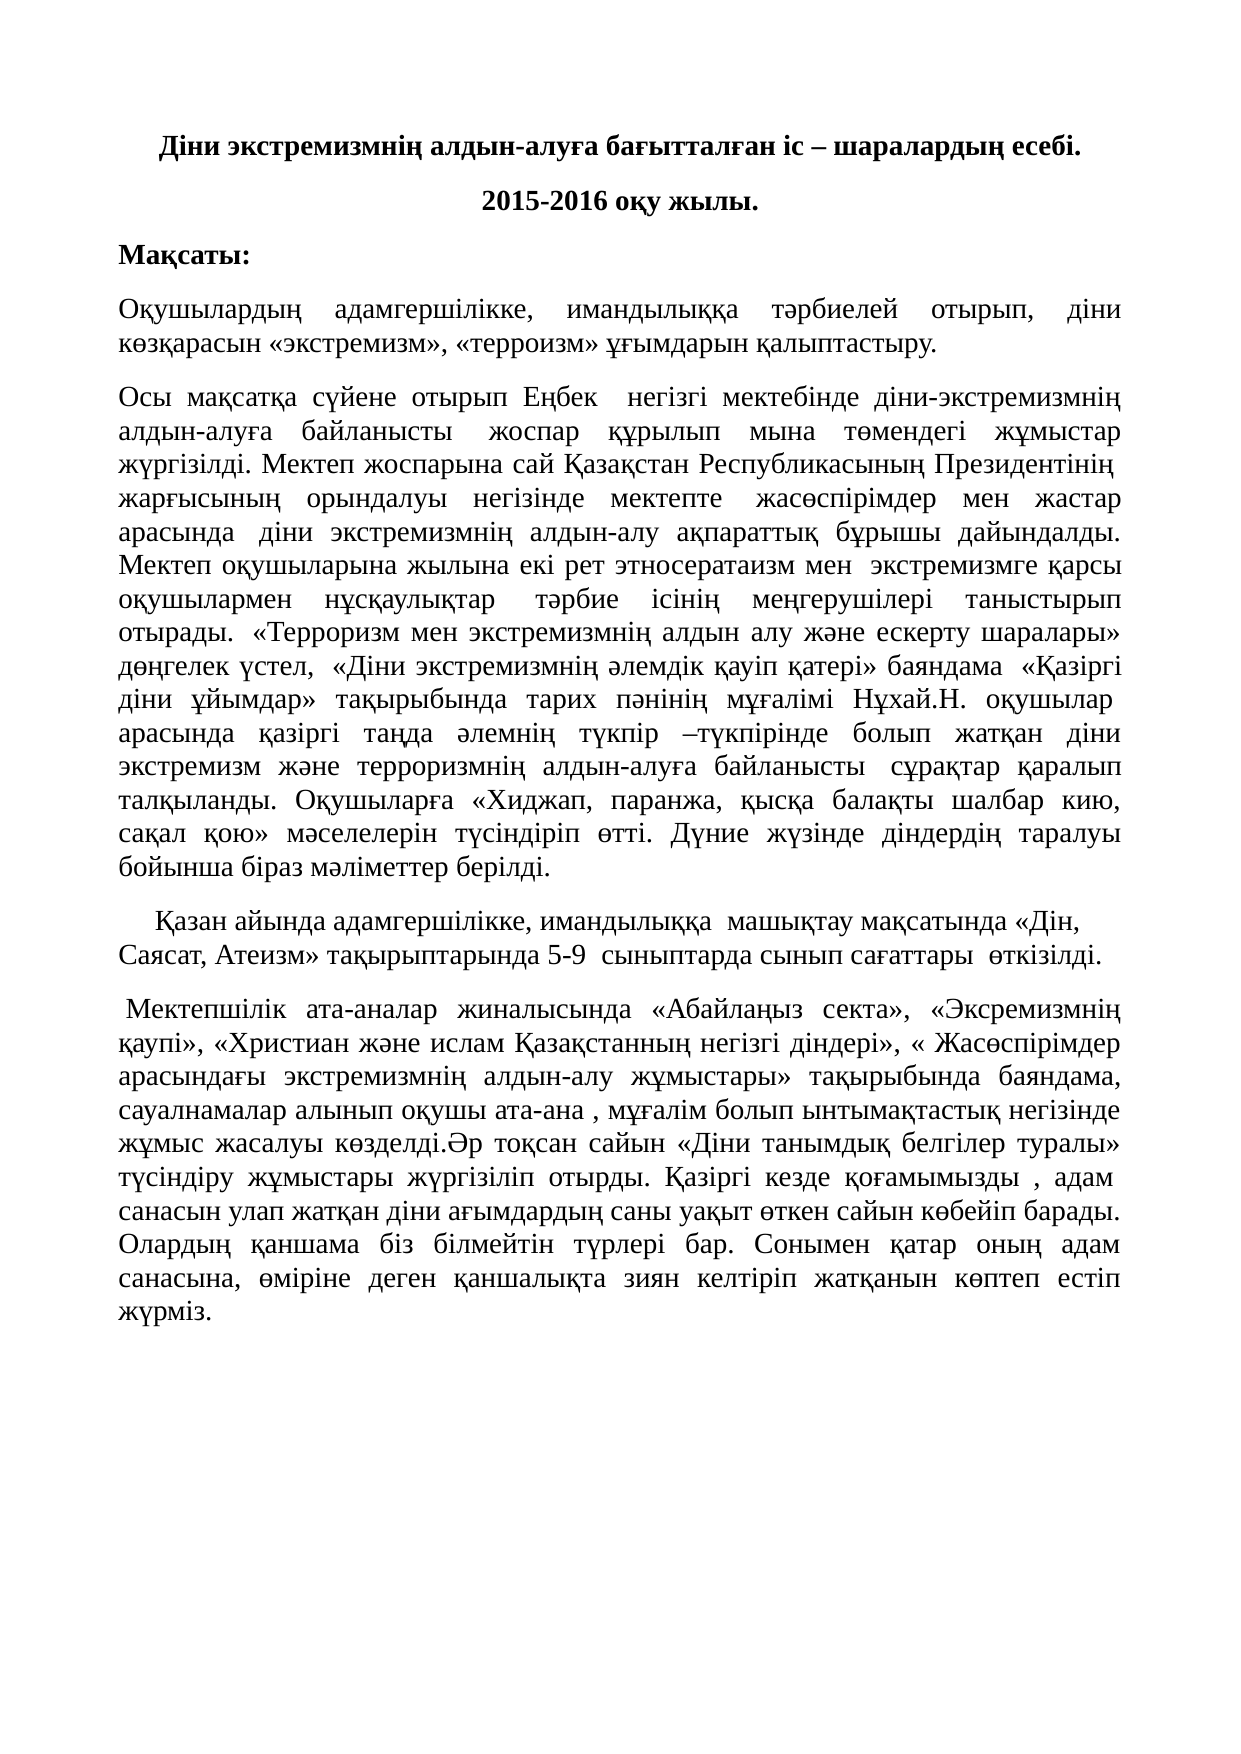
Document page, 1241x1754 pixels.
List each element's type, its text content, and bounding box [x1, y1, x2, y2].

text Мектепшілік ата-аналар жиналысында «Абайлаңыз секта», «Эксремизмнің қаупі», «Христиан және ислам Қазақстанның негізгі діндері», « Жасөспірімдер арасындағы экстремизмнің алдын-алу жұмыстары» тақырыбында баяндама, сауалнамалар алынып оқушы ата-ана , мұғалім болып ынтымақтастық негізінде жұмыс жасалуы көзделді.Әр тоқсан сайын «Діни танымдық белгілер туралы» түсіндіру жұмыстары жүргізіліп отырды. Қазіргі кезде қоғамымызды , адам санасын улап жатқан діни ағымдардың саны уақыт өткен сайын көбейіп барады. Олардың қаншама біз білмейтін түрлері бар. Сонымен қатар оның адам санасына, өміріне деген қаншалықта зиян келтіріп жатқанын көптеп естіп жүрміз. [118, 991, 1122, 1327]
text Оқушылардың адамгершілікке, имандылыққа тәрбиелей отырып, діни көзқарасын «экстремизм», «терроизм» ұғымдарын қалыптастыру. [118, 292, 1122, 359]
text 2015-2016 оқу жылы. [118, 183, 1122, 216]
text Осы мақсатқа сүйене отырып Еңбек негізгі мектебінде діни-экстремизмнің алдын-алуға байланысты жоспар құрылып мына төмендегі жұмыстар жүргізілді. Мектеп жоспарына сай Қазақстан Республикасының Президентінің жарғысының орындалуы негізінде мектепте жасөспірімдер мен жастар арасында діни экстремизмнің алдын-алу ақпараттық бұрышы дайындалды. Мектеп оқушыларына жылына екі рет этносератаизм мен экстремизмге қарсы оқушылармен нұсқаулықтар тәрбие ісінің меңгерушілері таныстырып отырады. «Терроризм мен экстремизмнің алдын алу және ескерту шаралары» дөңгелек үстел, «Діни экстремизмнің әлемдік қауіп қатері» баяндама «Қазіргі діни ұйымдар» тақырыбында тарих пәнінің мұғалімі Нұхай.Н. оқушылар арасында қазіргі таңда әлемнің түкпір –түкпірінде болып жатқан діни экстремизм және терроризмнің алдын-алуға байланысты сұрақтар қаралып талқыланды. Оқушыларға «Хиджап, паранжа, қысқа балақты шалбар кию, сақал қою» мәселелерін түсіндіріп өтті. Дүние жүзінде діндердің таралуы бойынша біраз мәліметтер берілді. [118, 379, 1122, 883]
text Мақсаты: [118, 237, 1122, 271]
text Діни экстремизмнің алдын-алуға бағытталған іс – шаралардың есебі. [118, 128, 1122, 162]
text Қазан айында адамгершілікке, имандылыққа машықтау мақсатында «Дін, Саясат, Атеизм» тақырыптарында 5-9 сыныптарда сынып сағаттары өткізілді. [118, 903, 1122, 971]
